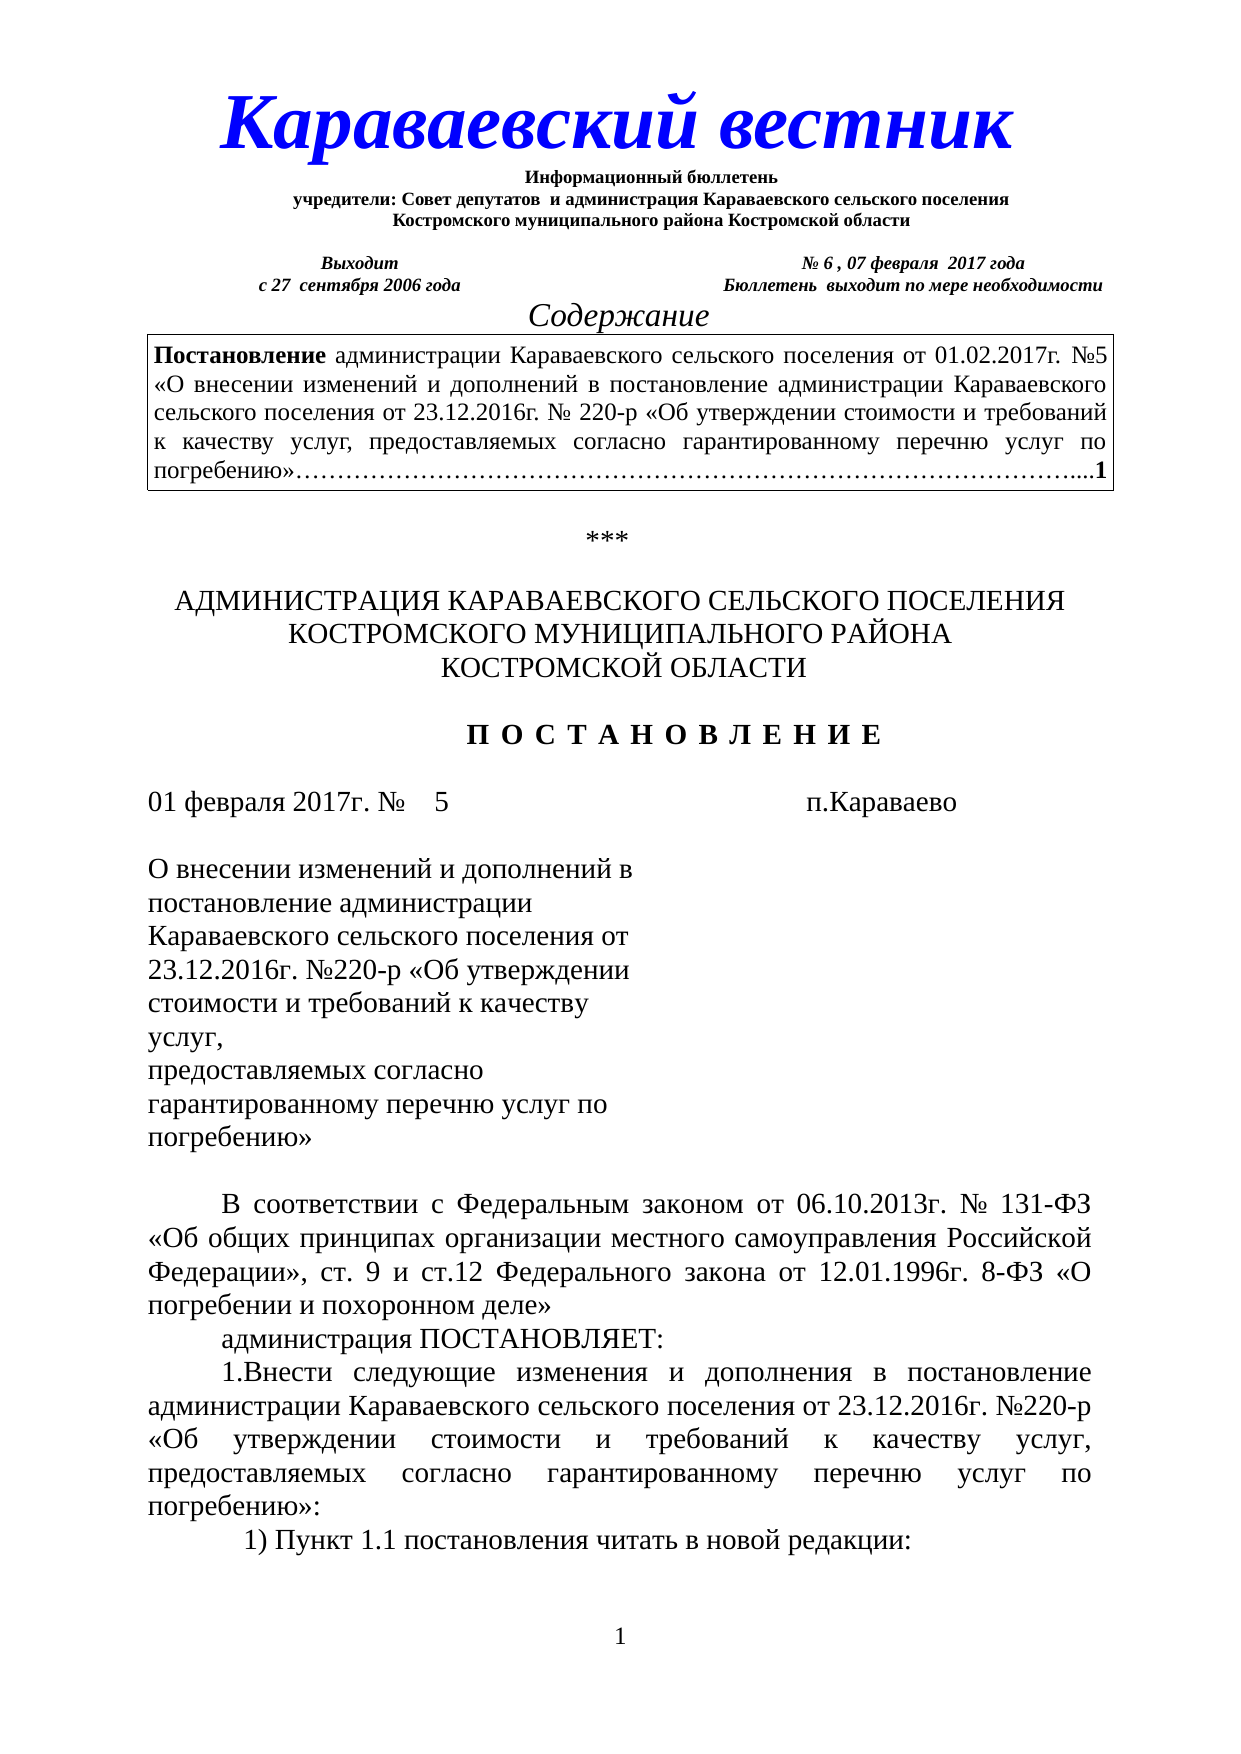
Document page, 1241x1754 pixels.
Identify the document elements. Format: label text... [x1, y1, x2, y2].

text Костромского муниципального района Костромской области [148, 209, 1092, 231]
table_header Постановление администрации Караваевского сельского поселения от 01.02.2017г. №5 «О внесении изменений и дополнений в постановление администрации Караваевского сельского поселения от 23.12.2016г. № 220-р «Об утверждении стоимости и требований к качеству услуг, предоставляемых согласно гарантированному перечню услуг по погребению»…………………………………………………………………………………....1 [148, 335, 1113, 489]
subtitle Информационный бюллетень [210, 166, 1092, 188]
text учредители: Совет депутатов и администрация Караваевского сельского поселения [148, 188, 1092, 209]
text 1) Пункт 1.1 постановления читать в новой редакции: [148, 1522, 1092, 1556]
text 1.Внести следующие изменения и дополнения в постановление администрации Караваевского сельского поселения от 23.12.2016г. №220-р «Об утверждении стоимости и требований к качеству услуг, предоставляемых согласно гарантированному перечню услуг по погребению»: [148, 1354, 1092, 1522]
text АДМИНИСТРАЦИЯ КАРАВАЕВСКОГО СЕЛЬСКОГО ПОСЕЛЕНИЯ [148, 583, 1092, 616]
subtitle Караваевский вестник [148, 75, 1092, 166]
table_header № 6 , 07 февраля 2017 года Бюллетень выходит по мере необходимости [592, 252, 1174, 295]
text КОСТРОМСКОГО МУНИЦИПАЛЬНОГО РАЙОНА [148, 616, 1092, 650]
table_header Выходит с 27 сентября 2006 года [66, 252, 592, 295]
text Содержание [148, 295, 1092, 334]
text 01 февраля 2017г. № 5 п.Караваево [148, 784, 1092, 818]
text П О С Т А Н О В Л Е Н И Е [148, 717, 1092, 751]
text В соответствии с Федеральным законом от 06.10.2013г. № 131-ФЗ «Об общих принципах организации местного самоуправления Российской Федерации», ст. 9 и ст.12 Федерального закона от 12.01.1996г. 8-ФЗ «О погребении и похоронном деле» [148, 1187, 1092, 1321]
text *** [148, 523, 1092, 557]
text предоставляемых согласно гарантированному перечню услуг по погребению» [148, 1052, 635, 1153]
text КОСТРОМСКОЙ ОБЛАСТИ [148, 650, 1092, 683]
text О внесении изменений и дополнений в постановление администрации Караваевского сельского поселения от 23.12.2016г. №220-р «Об утверждении стоимости и требований к качеству услуг, [148, 851, 635, 1052]
text администрация ПОСТАНОВЛЯЕТ: [148, 1321, 1092, 1354]
